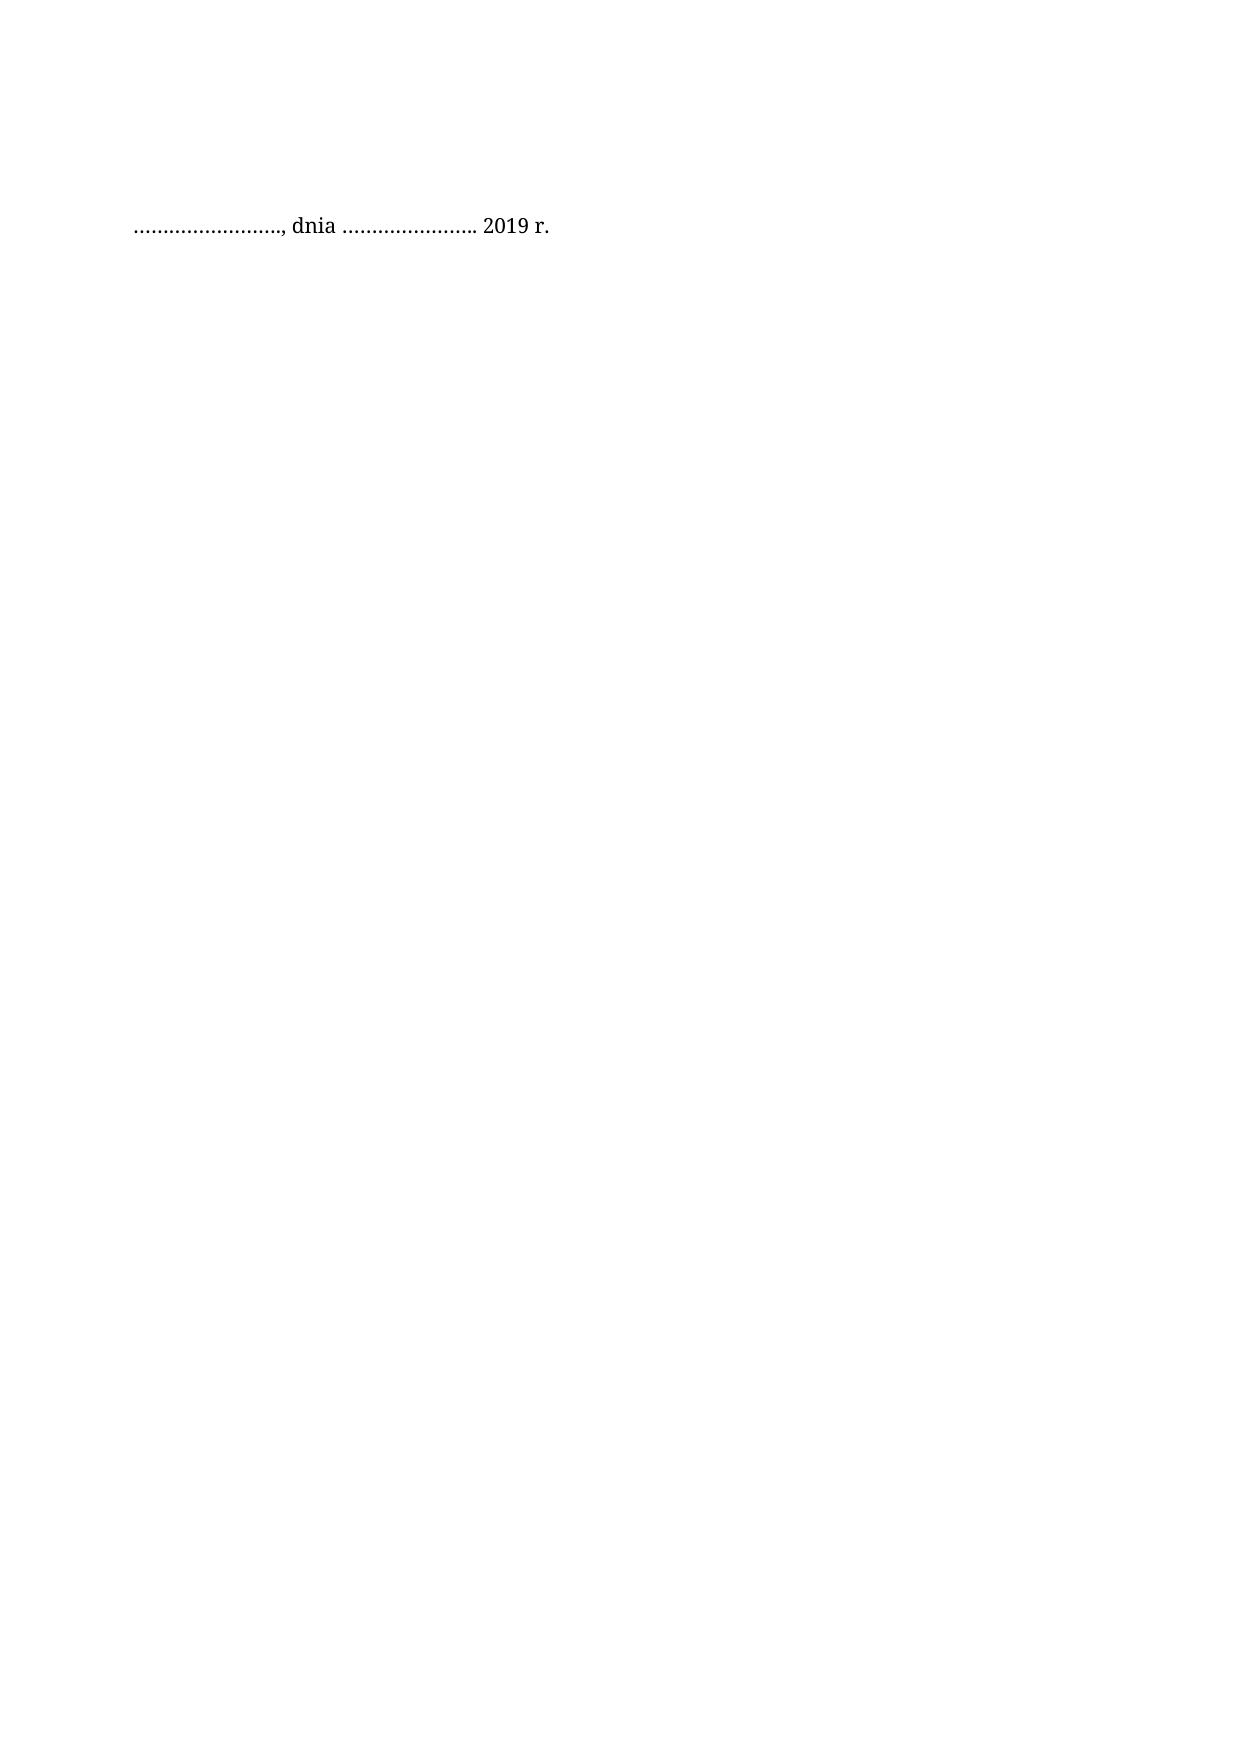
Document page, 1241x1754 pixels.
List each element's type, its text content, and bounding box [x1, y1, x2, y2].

text ……………………., dnia ………………….. 2019 r. [133, 211, 1093, 239]
